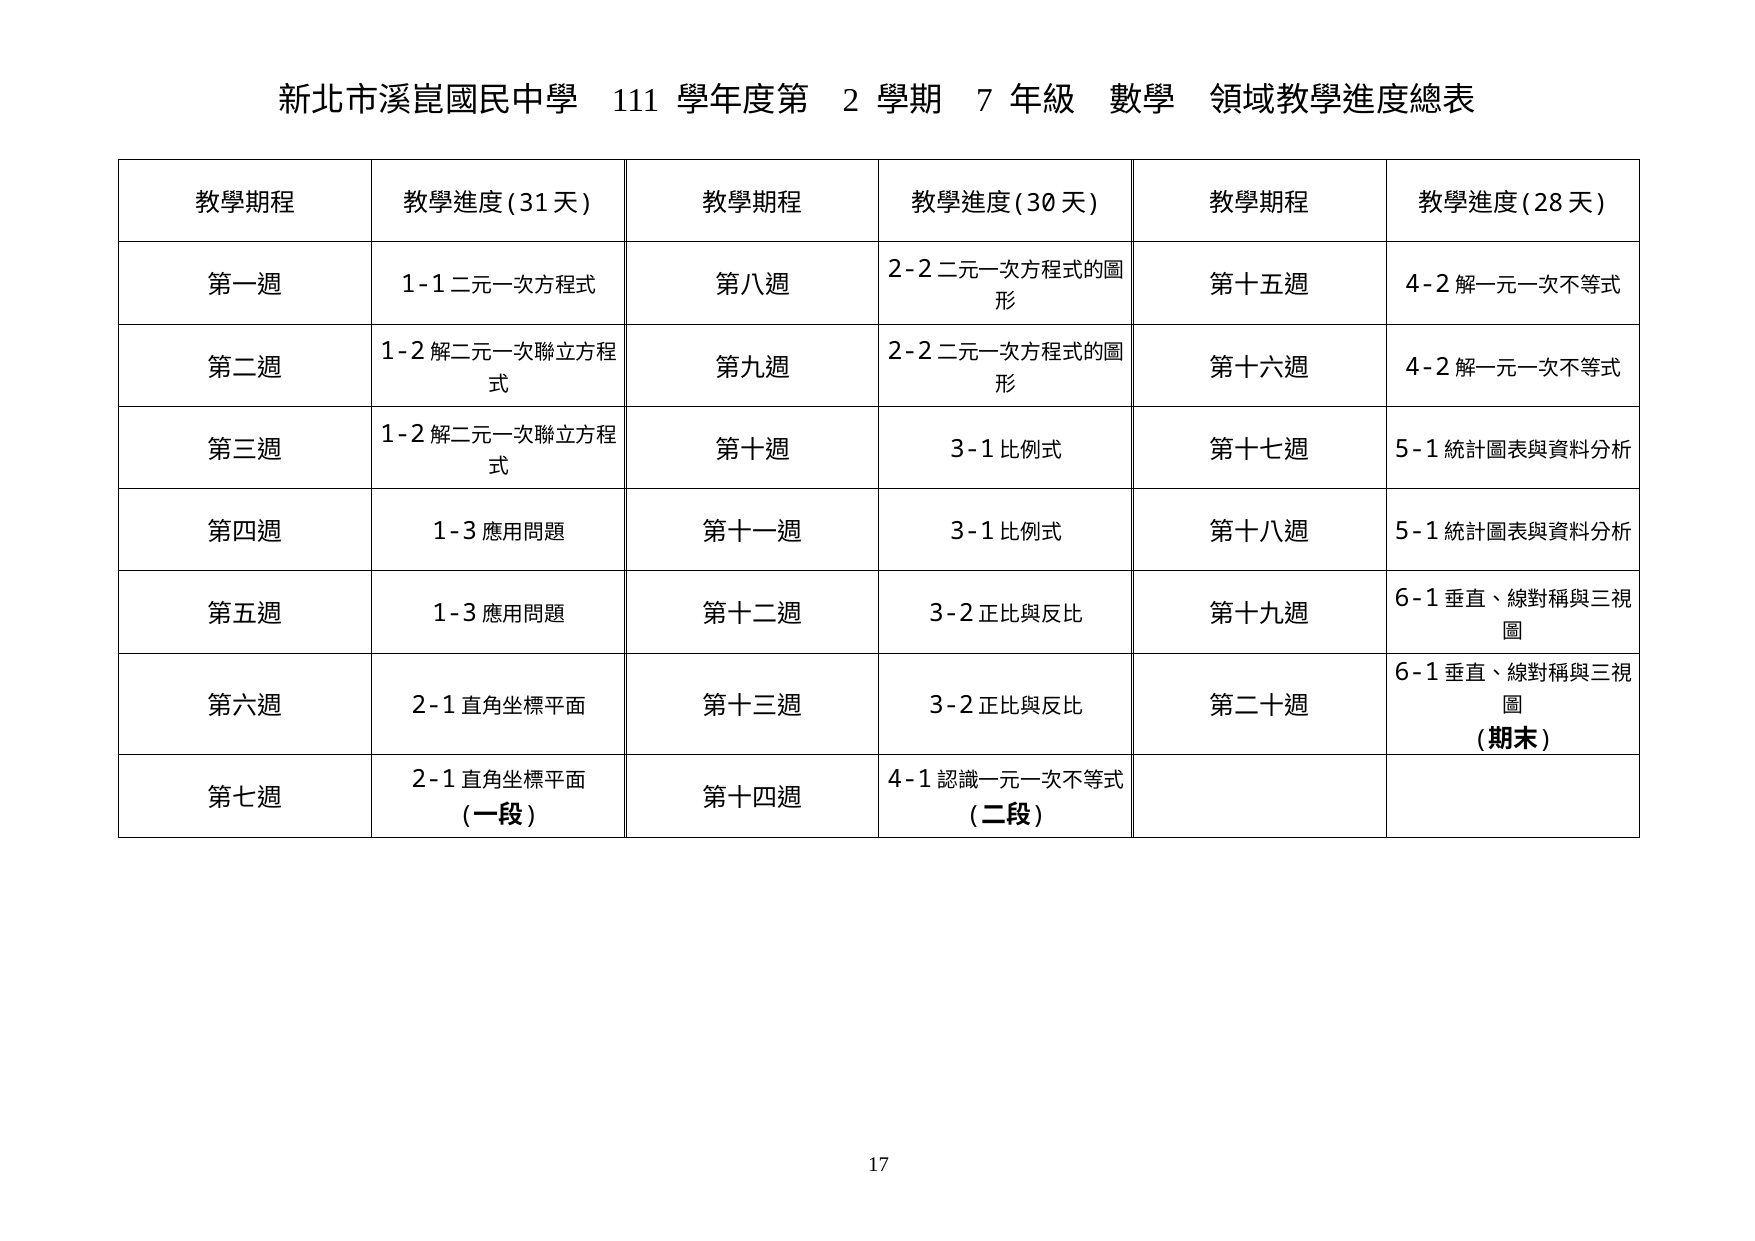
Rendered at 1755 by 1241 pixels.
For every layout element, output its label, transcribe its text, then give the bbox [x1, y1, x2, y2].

table_cell 第七週 [119, 755, 371, 837]
table_cell 3-2正比與反比 [879, 654, 1131, 754]
table_header 教學期程 [1134, 160, 1386, 241]
table_cell 第二十週 [1134, 654, 1386, 754]
table_cell [1134, 755, 1386, 837]
table_cell 第九週 [627, 325, 878, 406]
table_cell 2-1直角坐標平面 [372, 654, 624, 754]
table_cell 第十週 [627, 407, 878, 488]
table_cell 4-2解一元一次不等式 [1387, 242, 1639, 323]
table_cell 第十四週 [627, 755, 878, 837]
table_cell 第十五週 [1134, 242, 1386, 323]
table_cell 1-3應用問題 [372, 489, 624, 570]
table_cell 3-1比例式 [879, 489, 1131, 570]
table_cell 第八週 [627, 242, 878, 323]
table_cell 第三週 [119, 407, 371, 488]
table_cell [1387, 755, 1639, 837]
table_cell 1-1二元一次方程式 [372, 242, 624, 323]
table_cell 第十九週 [1134, 571, 1386, 653]
table_cell 2-1直角坐標平面 (一段) [372, 755, 624, 837]
table_cell 6-1垂直、線對稱與三視圖 (期末) [1387, 654, 1639, 754]
table_cell 第十三週 [627, 654, 878, 754]
table_cell 4-1認識一元一次不等式 (二段) [879, 755, 1131, 837]
table_header 教學期程 [627, 160, 878, 241]
table_cell 6-1垂直、線對稱與三視圖 [1387, 571, 1639, 653]
table_cell 3-1比例式 [879, 407, 1131, 488]
text 新北市溪崑國民中學 111 學年度第 2 學期 7 年級 數學 領域教學進度總表 [118, 72, 1636, 121]
table_cell 2-2二元一次方程式的圖形 [879, 325, 1131, 406]
table_cell 第十七週 [1134, 407, 1386, 488]
table_cell 5-1統計圖表與資料分析 [1387, 407, 1639, 488]
table_cell 1-2解二元一次聯立方程式 [372, 325, 624, 406]
table_cell 3-2正比與反比 [879, 571, 1131, 653]
table_header 教學期程 [119, 160, 371, 241]
table_cell 第十八週 [1134, 489, 1386, 570]
table_cell 第五週 [119, 571, 371, 653]
table_header 教學進度(30天) [879, 160, 1131, 241]
table_cell 4-2解一元一次不等式 [1387, 325, 1639, 406]
table_cell 2-2二元一次方程式的圖形 [879, 242, 1131, 323]
table_cell 第一週 [119, 242, 371, 323]
table_cell 1-2解二元一次聯立方程式 [372, 407, 624, 488]
table_cell 第十一週 [627, 489, 878, 570]
table_cell 5-1統計圖表與資料分析 [1387, 489, 1639, 570]
table_header 教學進度(28天) [1387, 160, 1639, 241]
table_cell 第十二週 [627, 571, 878, 653]
table_cell 1-3應用問題 [372, 571, 624, 653]
table_header 教學進度(31天) [372, 160, 624, 241]
table_cell 第十六週 [1134, 325, 1386, 406]
table_cell 第四週 [119, 489, 371, 570]
table_cell 第六週 [119, 654, 371, 754]
table_cell 第二週 [119, 325, 371, 406]
